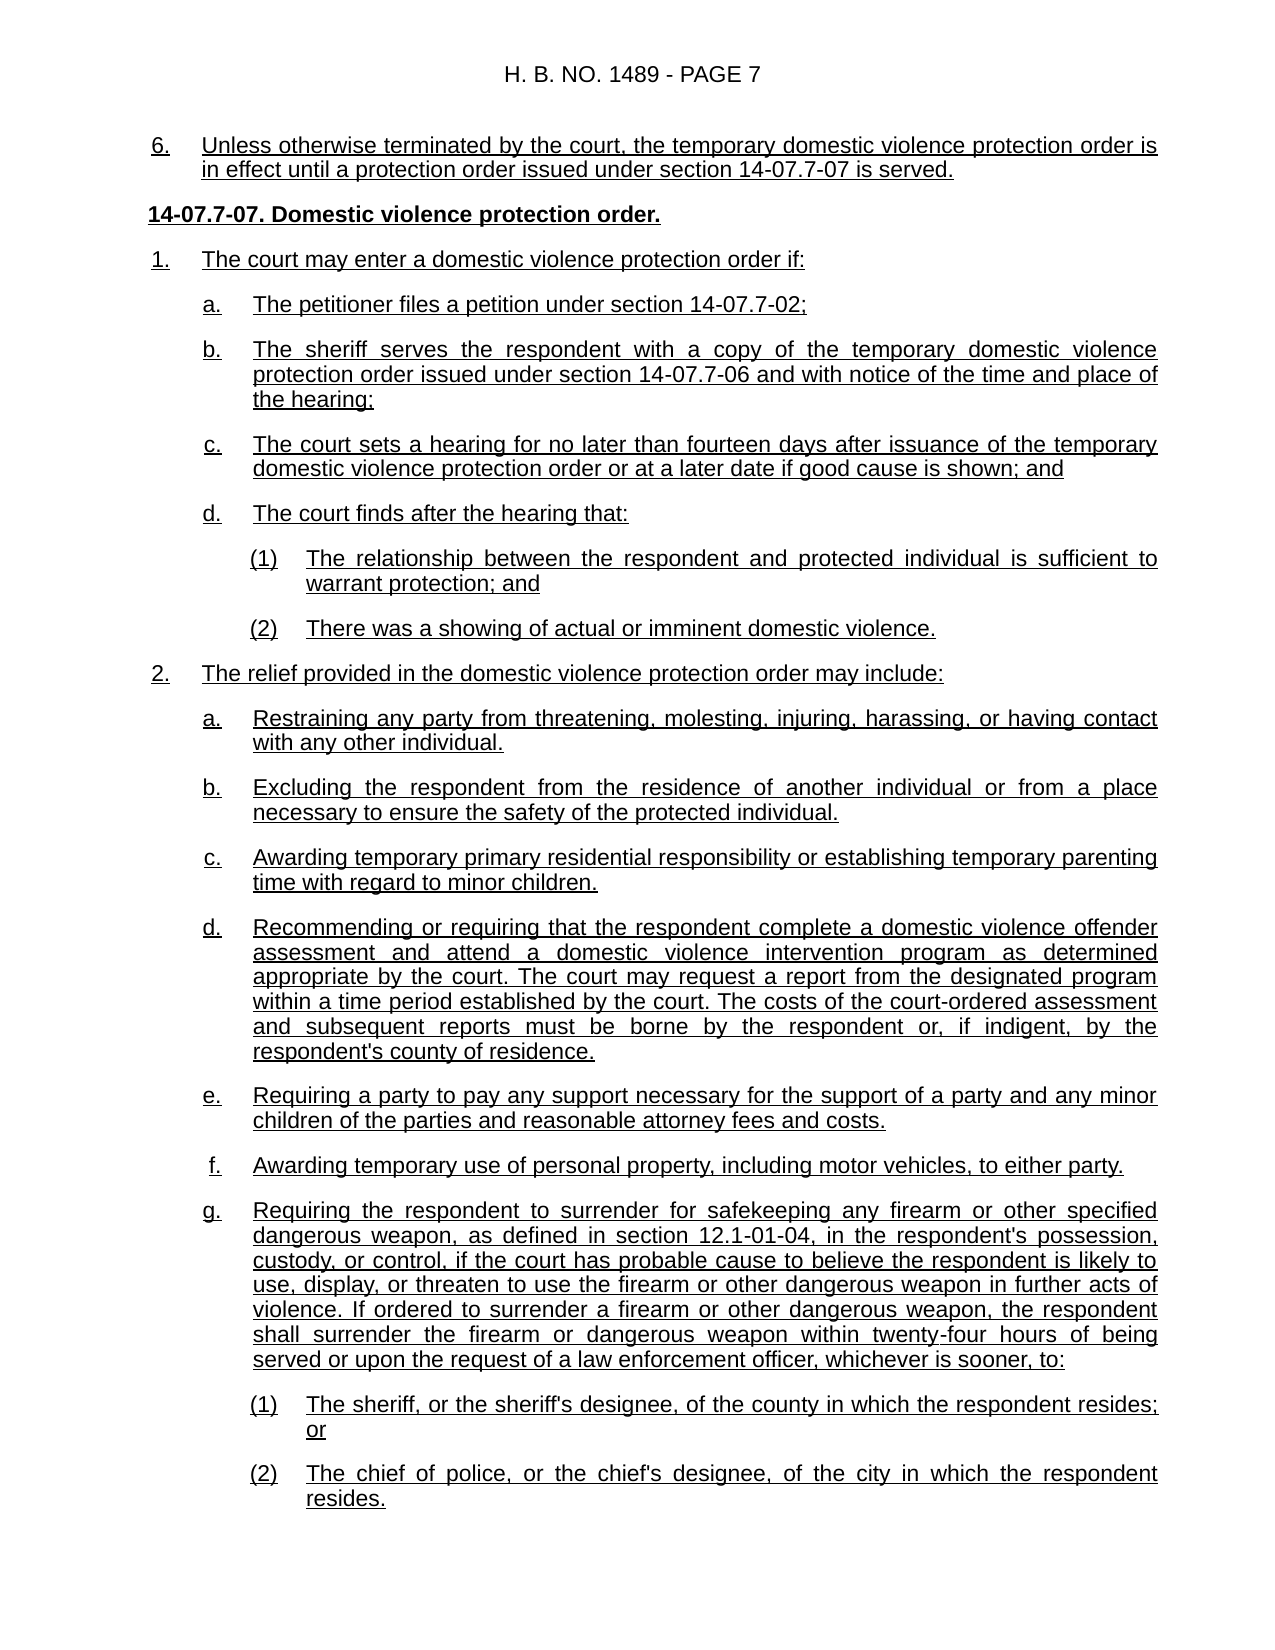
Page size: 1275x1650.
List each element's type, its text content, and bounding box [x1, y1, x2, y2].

text (2) There was a showing of actual or imminent domestic violence. [106, 616, 1158, 641]
text a. Restraining any party from threatening, molesting, injuring, harassing, or having contact with any other individual. [106, 706, 1158, 756]
text 6. Unless otherwise terminated by the court, the temporary domestic violence protection order is in effect until a protection order issued under section 14‑07.7‑07 is served. [106, 133, 1158, 183]
text d. The court finds after the hearing that: [106, 502, 1158, 527]
text 1. The court may enter a domestic violence protection order if: [106, 248, 1158, 273]
text a. The petitioner files a petition under section 14‑07.7‑02; [106, 293, 1158, 318]
text g. Requiring the respondent to surrender for safekeeping any firearm or other specified dangerous weapon, as defined in section 12.1‑01‑04, in the respondent's possession, custody, or control, if the court has probable cause to believe the respondent is likely to use, display, or threaten to use the firearm or other dangerous weapon in further acts of violence. If ordered to surrender a firearm or other dangerous weapon, the respondent shall surrender the firearm or dangerous weapon within twenty‑four hours of being served or upon the request of a law enforcement officer, whichever is sooner, to: [106, 1199, 1158, 1372]
text 2. The relief provided in the domestic violence protection order may include: [106, 661, 1158, 686]
text c. Awarding temporary primary residential responsibility or establishing temporary parenting time with regard to minor children. [106, 846, 1158, 895]
text b. The sheriff serves the respondent with a copy of the temporary domestic violence protection order issued under section 14‑07.7‑06 and with notice of the time and place of the hearing; [106, 338, 1158, 412]
text b. Excluding the respondent from the residence of another individual or from a place necessary to ensure the safety of the protected individual. [106, 776, 1158, 826]
text e. Requiring a party to pay any support necessary for the support of a party and any minor children of the parties and reasonable attorney fees and costs. [106, 1084, 1158, 1134]
text f. Awarding temporary use of personal property, including motor vehicles, to either party. [106, 1154, 1158, 1179]
text d. Recommending or requiring that the respondent complete a domestic violence offender assessment and attend a domestic violence intervention program as determined appropriate by the court. The court may request a report from the designated program within a time period established by the court. The costs of the court-ordered assessment and subsequent reports must be borne by the respondent or, if indigent, by the respondent's county of residence. [106, 915, 1158, 1064]
text (1) The sheriff, or the sheriff's designee, of the county in which the respondent resides; or [106, 1392, 1158, 1442]
subtitle 14‑07.7‑07. Domestic violence protection order. [106, 203, 1158, 228]
text (2) The chief of police, or the chief's designee, of the city in which the respondent resides. [106, 1462, 1158, 1512]
text c. The court sets a hearing for no later than fourteen days after issuance of the temporary domestic violence protection order or at a later date if good cause is shown; and [106, 432, 1158, 482]
text (1) The relationship between the respondent and protected individual is sufficient to warrant protection; and [106, 547, 1158, 596]
